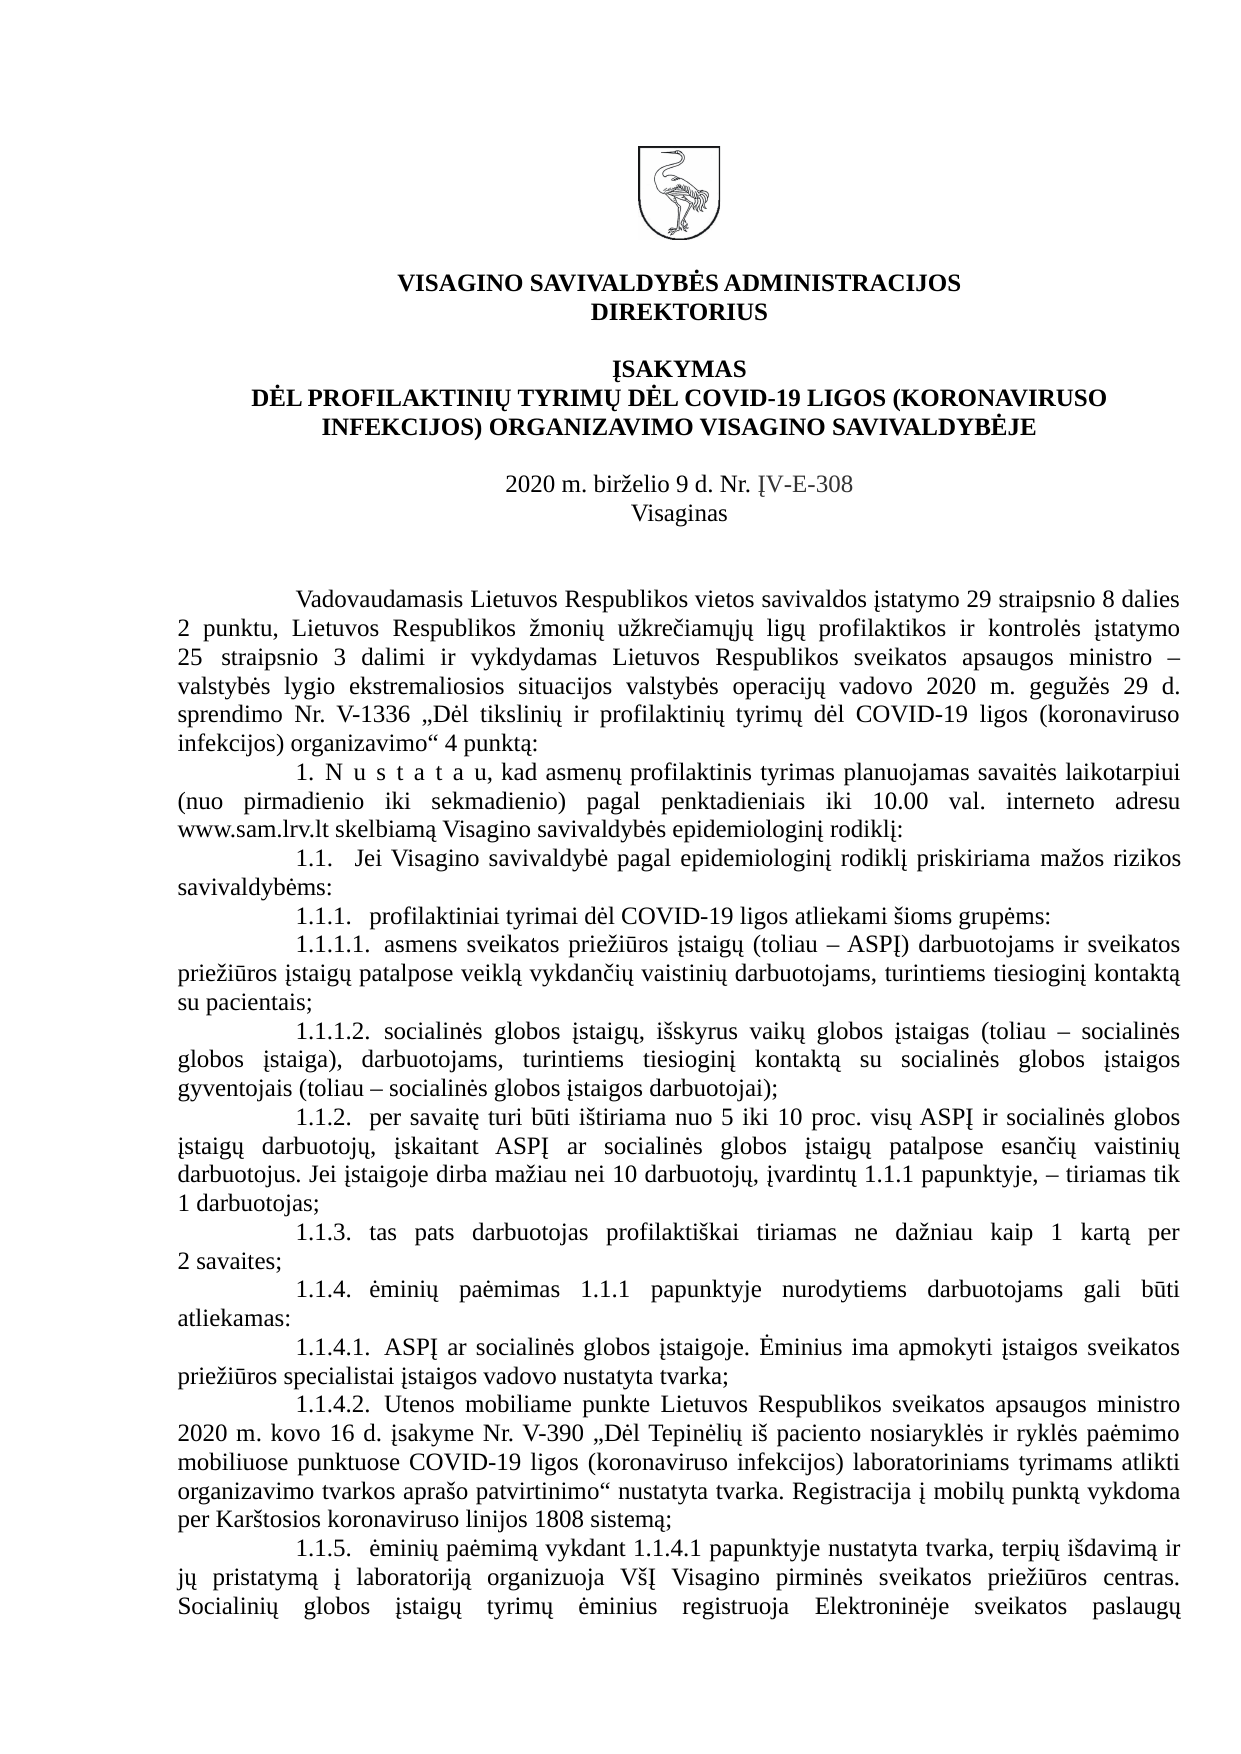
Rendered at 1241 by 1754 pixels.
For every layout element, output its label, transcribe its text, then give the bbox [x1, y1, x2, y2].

text DIREKTORIUS [177, 297, 1181, 326]
text 1.1.5. ėminių paėmimą vykdant 1.1.4.1 papunktyje nustatyta tvarka, terpių išdavimą ir jų pristatymą į laboratoriją organizuoja VšĮ Visagino pirminės sveikatos priežiūros centras. Socialinių globos įstaigų tyrimų ėminius registruoja Elektroninėje sveikatos paslaugų [177, 1533, 1181, 1619]
text 1.1.2. per savaitę turi būti ištiriama nuo 5 iki 10 proc. visų ASPĮ ir socialinės globos įstaigų darbuotojų, įskaitant ASPĮ ar socialinės globos įstaigų patalpose esančių vaistinių darbuotojus. Jei įstaigoje dirba mažiau nei 10 darbuotojų, įvardintų 1.1.1 papunktyje, – tiriamas tik 1 darbuotojas; [177, 1102, 1181, 1217]
text Visaginas [177, 498, 1181, 527]
text 1.1. Jei Visagino savivaldybė pagal epidemiologinį rodiklį priskiriama mažos rizikos savivaldybėms: [177, 843, 1181, 901]
text 1.1.1.2. socialinės globos įstaigų, išskyrus vaikų globos įstaigas (toliau – socialinės globos įstaiga), darbuotojams, turintiems tiesioginį kontaktą su socialinės globos įstaigos gyventojais (toliau – socialinės globos įstaigos darbuotojai); [177, 1016, 1181, 1102]
text ĮSAKYMAS [177, 354, 1181, 383]
text 1.1.4. ėminių paėmimas 1.1.1 papunktyje nurodytiems darbuotojams gali būti atliekamas: [177, 1274, 1181, 1332]
text 2020 m. birželio 9 d. Nr. ĮV-E-308 [177, 469, 1181, 498]
text VISAGINO SAVIVALDYBĖS ADMINISTRACIJOS [177, 268, 1181, 297]
text 1.1.3. tas pats darbuotojas profilaktiškai tiriamas ne dažniau kaip 1 kartą per 2 savaites; [177, 1217, 1181, 1274]
text 1.1.1. profilaktiniai tyrimai dėl COVID-19 ligos atliekami šioms grupėms: [177, 901, 1181, 929]
text DĖL PROFILAKTINIŲ TYRIMŲ DĖL COVID-19 LIGOS (KORONAVIRUSO INFEKCIJOS) ORGANIZAVIMO VISAGINO SAVIVALDYBĖJE [177, 383, 1181, 441]
text 1.1.1.1. asmens sveikatos priežiūros įstaigų (toliau – ASPĮ) darbuotojams ir sveikatos priežiūros įstaigų patalpose veiklą vykdančių vaistinių darbuotojams, turintiems tiesioginį kontaktą su pacientais; [177, 929, 1181, 1016]
text Vadovaudamasis Lietuvos Respublikos vietos savivaldos įstatymo 29 straipsnio 8 dalies 2 punktu, Lietuvos Respublikos žmonių užkrečiamųjų ligų profilaktikos ir kontrolės įstatymo 25 straipsnio 3 dalimi ir vykdydamas Lietuvos Respublikos sveikatos apsaugos ministro – valstybės lygio ekstremaliosios situacijos valstybės operacijų vadovo 2020 m. gegužės 29 d. sprendimo Nr. V-1336 „Dėl tikslinių ir profilaktinių tyrimų dėl COVID-19 ligos (koronaviruso infekcijos) organizavimo“ 4 punktą: [177, 584, 1181, 757]
text 1.1.4.1. ASPĮ ar socialinės globos įstaigoje. Ėminius ima apmokyti įstaigos sveikatos priežiūros specialistai įstaigos vadovo nustatyta tvarka; [177, 1332, 1181, 1389]
text 1. Nustatau, kad asmenų profilaktinis tyrimas planuojamas savaitės laikotarpiui (nuo pirmadienio iki sekmadienio) pagal penktadieniais iki 10.00 val. interneto adresu www.sam.lrv.lt skelbiamą Visagino savivaldybės epidemiologinį rodiklį: [177, 757, 1181, 843]
text 1.1.4.2. Utenos mobiliame punkte Lietuvos Respublikos sveikatos apsaugos ministro 2020 m. kovo 16 d. įsakyme Nr. V-390 „Dėl Tepinėlių iš paciento nosiaryklės ir ryklės paėmimo mobiliuose punktuose COVID-19 ligos (koronaviruso infekcijos) laboratoriniams tyrimams atlikti organizavimo tvarkos aprašo patvirtinimo“ nustatyta tvarka. Registracija į mobilų punktą vykdoma per Karštosios koronaviruso linijos 1808 sistemą; [177, 1389, 1181, 1533]
